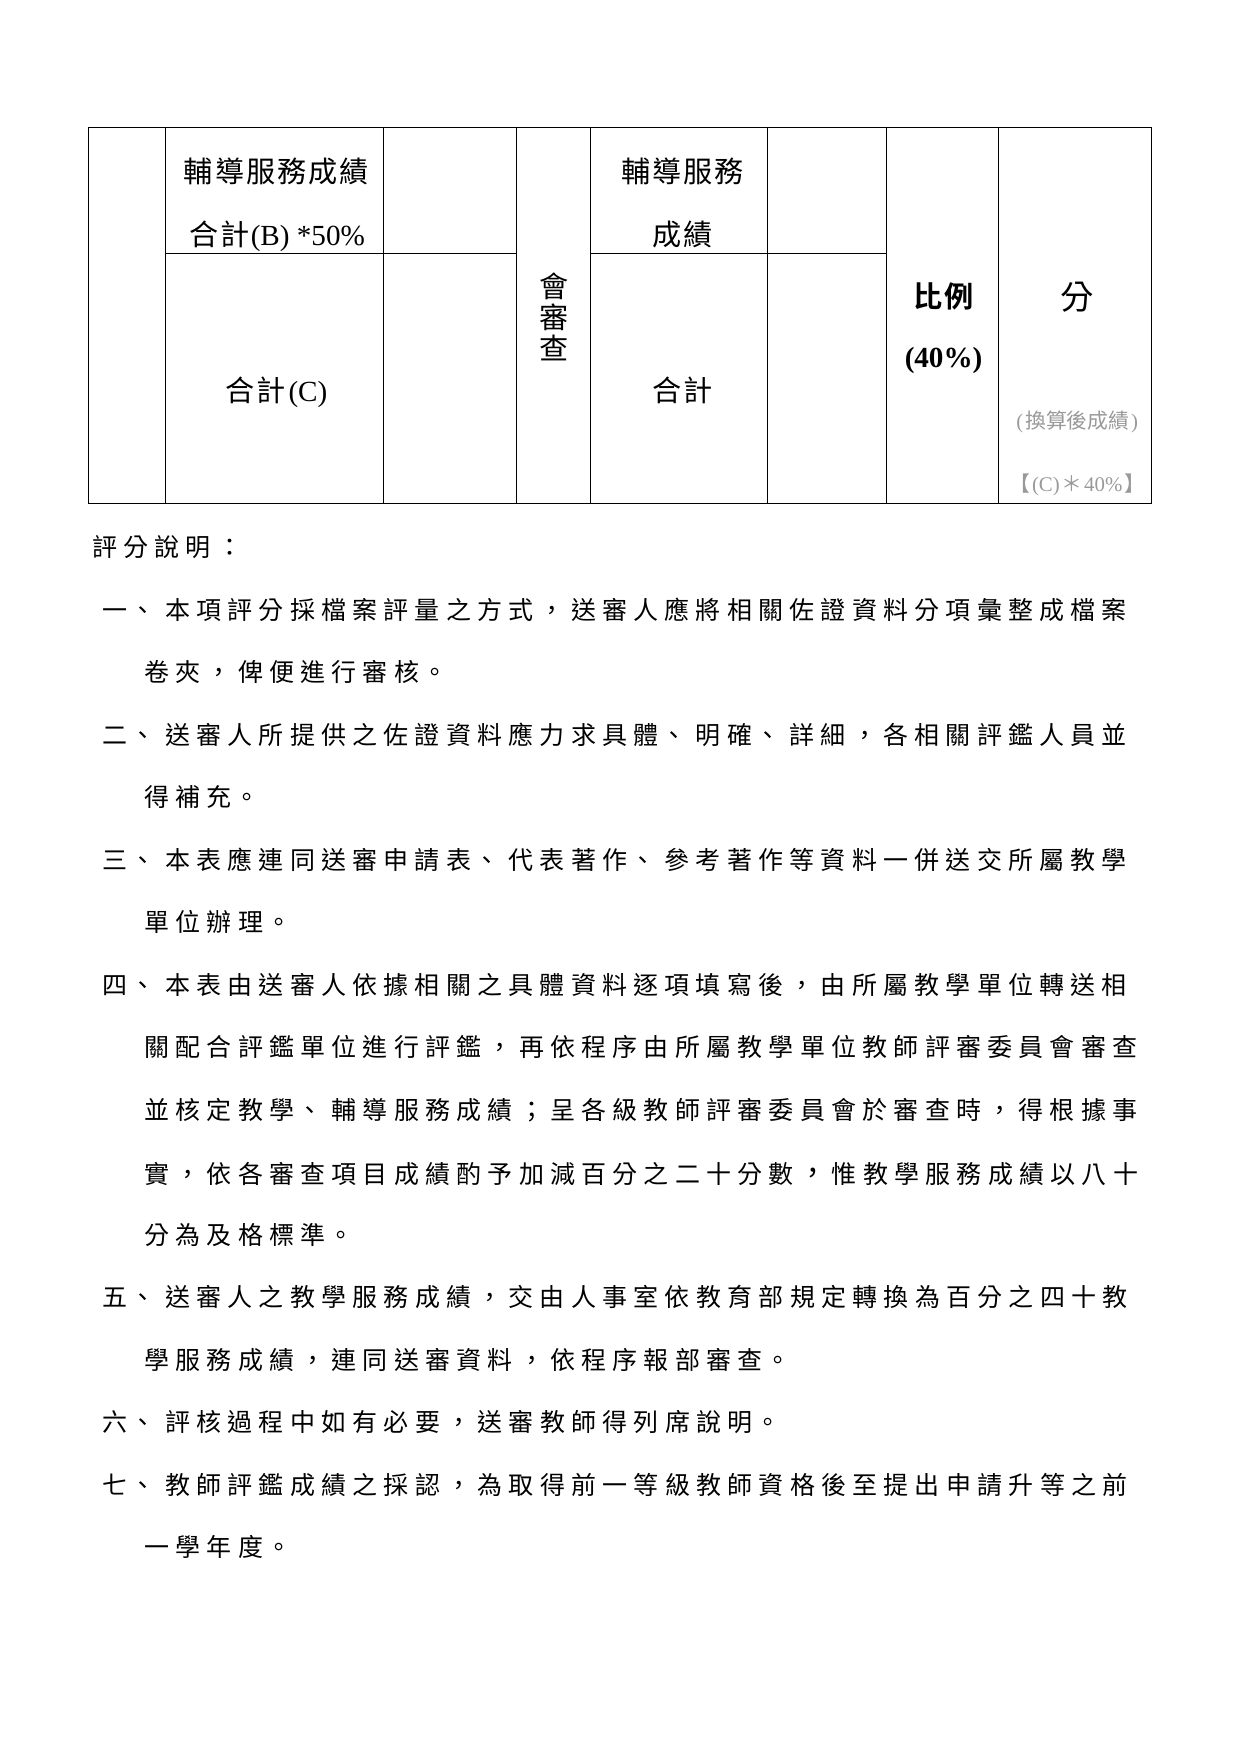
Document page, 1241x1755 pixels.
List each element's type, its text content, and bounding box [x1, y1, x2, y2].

table_header 比例 (40%) [887, 128, 998, 503]
table_header 會審查 [517, 128, 590, 503]
table_header [89, 128, 165, 503]
text 五、送審人之教學服務成績，交由人事室依教育部規定轉換為百分之四十教學服務成績，連同送審資料，依程序報部審查。 [90, 1254, 1151, 1379]
table_cell [768, 128, 886, 253]
text 七、教師評鑑成績之採認，為取得前一等級教師資格後至提出申請升等之前一學年度。 [90, 1442, 1151, 1567]
table_cell 合計 [591, 254, 767, 503]
table_cell 合計(C) [166, 254, 383, 503]
table_cell 輔導服務成績 合計(B) *50% [166, 128, 383, 253]
text 六、評核過程中如有必要，送審教師得列席說明。 [90, 1379, 1151, 1442]
table_cell [384, 128, 516, 253]
text 三、本表應連同送審申請表、代表著作、參考著作等資料一併送交所屬教學單位辦理。 [90, 817, 1151, 942]
table_cell 輔導服務 成績 [591, 128, 767, 253]
text 評分說明： [89, 504, 1151, 567]
text 四、本表由送審人依據相關之具體資料逐項填寫後，由所屬教學單位轉送相關配合評鑑單位進行評鑑，再依程序由所屬教學單位教師評審委員會審查並核定教學、輔導服務成績；呈各級教師評審委員會於審查時，得根據事實，依各審查項目成績酌予加減百分之二十分數，惟教學服務成績以八十分為及格標準。 [90, 942, 1151, 1254]
table_cell [384, 254, 516, 503]
text 一、本項評分採檔案評量之方式，送審人應將相關佐證資料分項彙整成檔案卷夾，俾便進行審核。 [90, 567, 1151, 692]
table_cell [768, 254, 886, 503]
table_header 分 (換算後成績) 【(C)＊40%】 [999, 128, 1151, 503]
text 二、送審人所提供之佐證資料應力求具體、明確、詳細，各相關評鑑人員並得補充。 [90, 692, 1151, 817]
